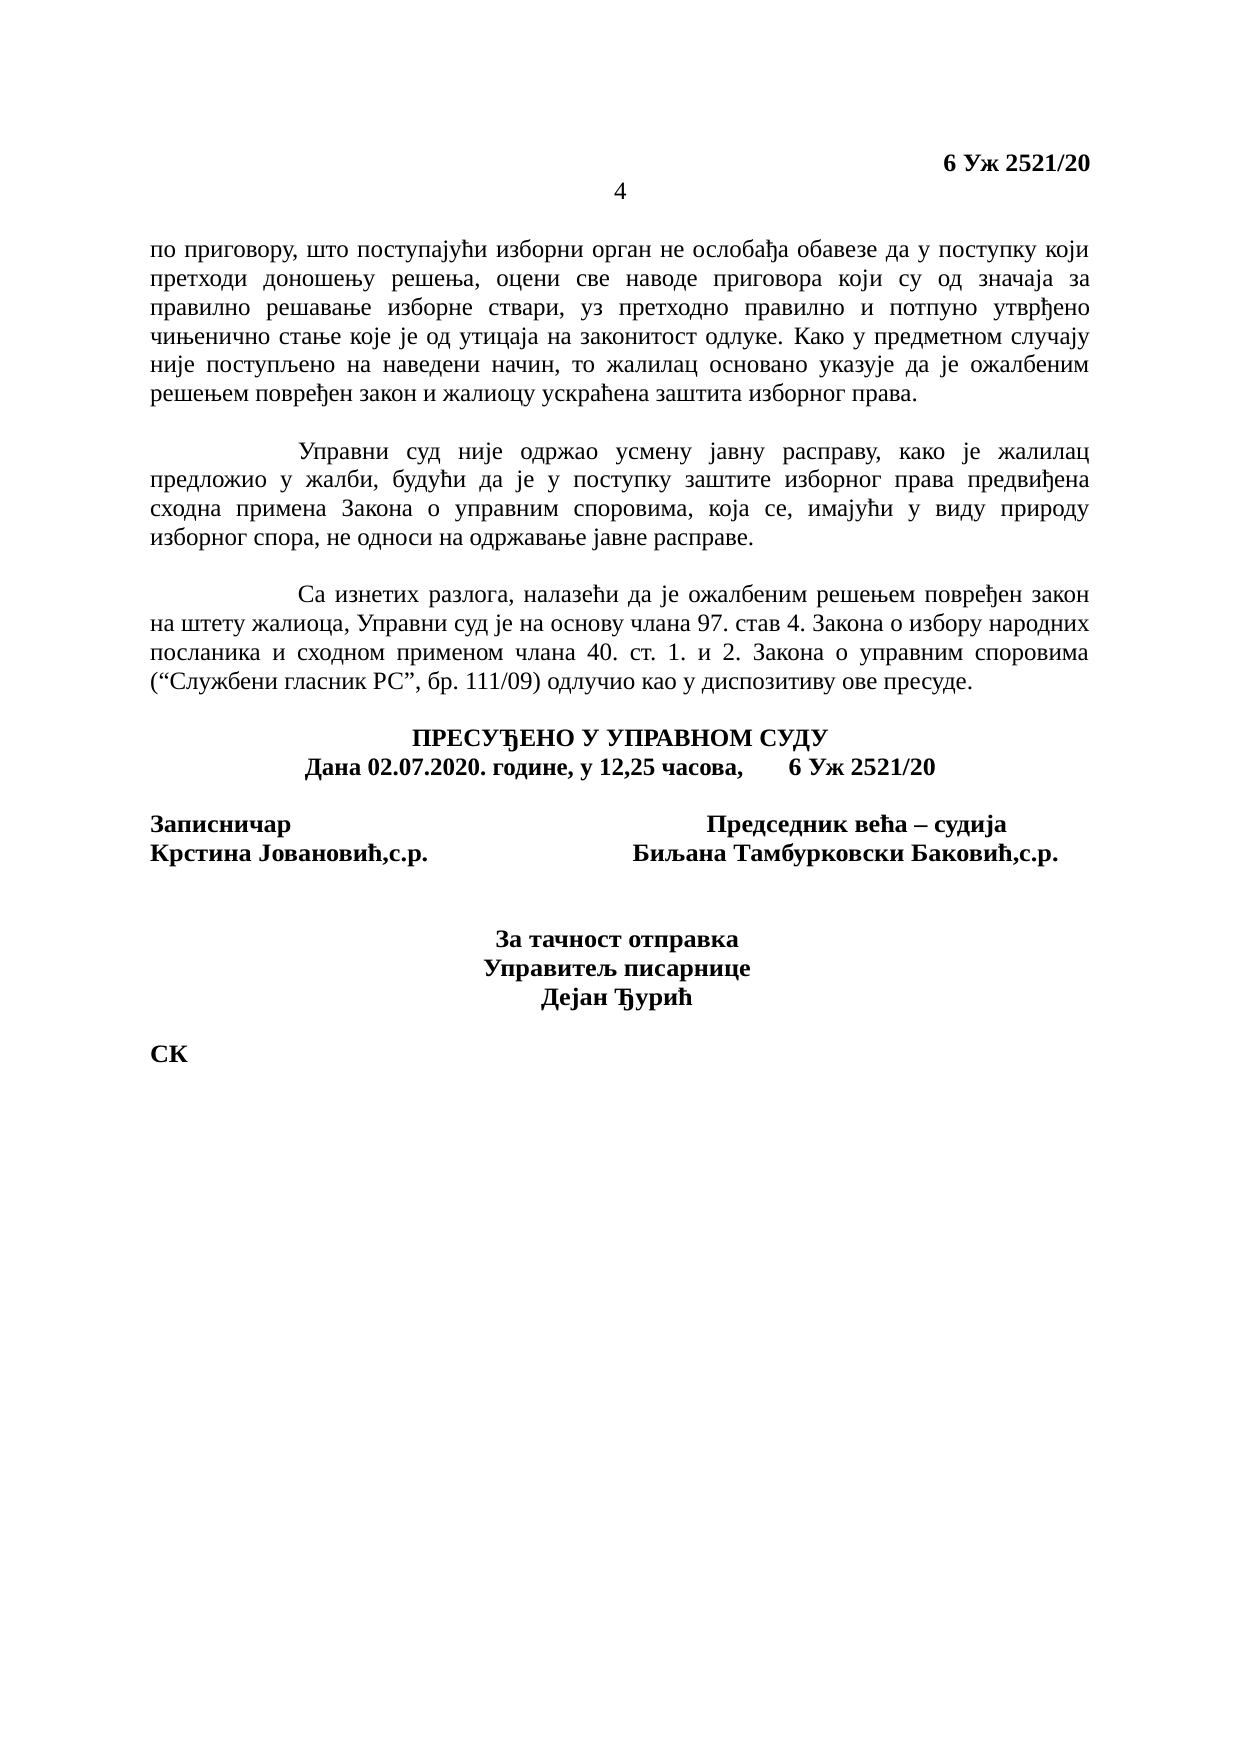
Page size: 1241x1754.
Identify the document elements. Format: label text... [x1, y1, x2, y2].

text Крстина Јовановић,с.р. Биљана Тамбурковски Баковић,с.р. [150, 838, 1090, 867]
text Записничар Председник већа – судија [150, 809, 1090, 838]
text ПРЕСУЂЕНО У УПРАВНОМ СУДУ [150, 723, 1090, 752]
text Дејан Ђурић [150, 982, 1090, 1011]
text СК [150, 1039, 1090, 1068]
text За тачност отправка [150, 924, 1090, 953]
text Са изнетих разлога, налазећи да је ожалбеним решењем повређен закон на штету жалиоца, Управни суд је на основу члана 97. став 4. Закона о избору народних посланика и сходном применом члана 40. ст. 1. и 2. Закона о управним споровима (“Службени гласник РС”, бр. 111/09) одлучио као у диспозитиву ове пресуде. [150, 579, 1090, 694]
text по приговору, што поступајући изборни орган не ослобађа обавезе да у поступку који претходи доношењу решења, оцени све наводе приговора који су од значаја за правилно решавање изборне ствари, уз претходно правилно и потпуно утврђено чињенично стање које је од утицаја на законитост одлуке. Како у предметном случају није поступљено на наведени начин, то жалилац основано указује да је ожалбеним решењем повређен закон и жалиоцу ускраћена заштита изборног права. [150, 234, 1090, 407]
text Управитељ писарнице [150, 953, 1090, 982]
text Дана 02.07.2020. године, у 12,25 часова, 6 Уж 2521/20 [150, 752, 1090, 781]
text Управни суд није одржао усмену јавну расправу, како је жалилац предложио у жалби, будући да је у поступку заштите изборног права предвиђена сходна примена Закона о управним споровима, која се, имајући у виду природу изборног спора, не односи на одржавање јавне расправе. [150, 436, 1090, 551]
